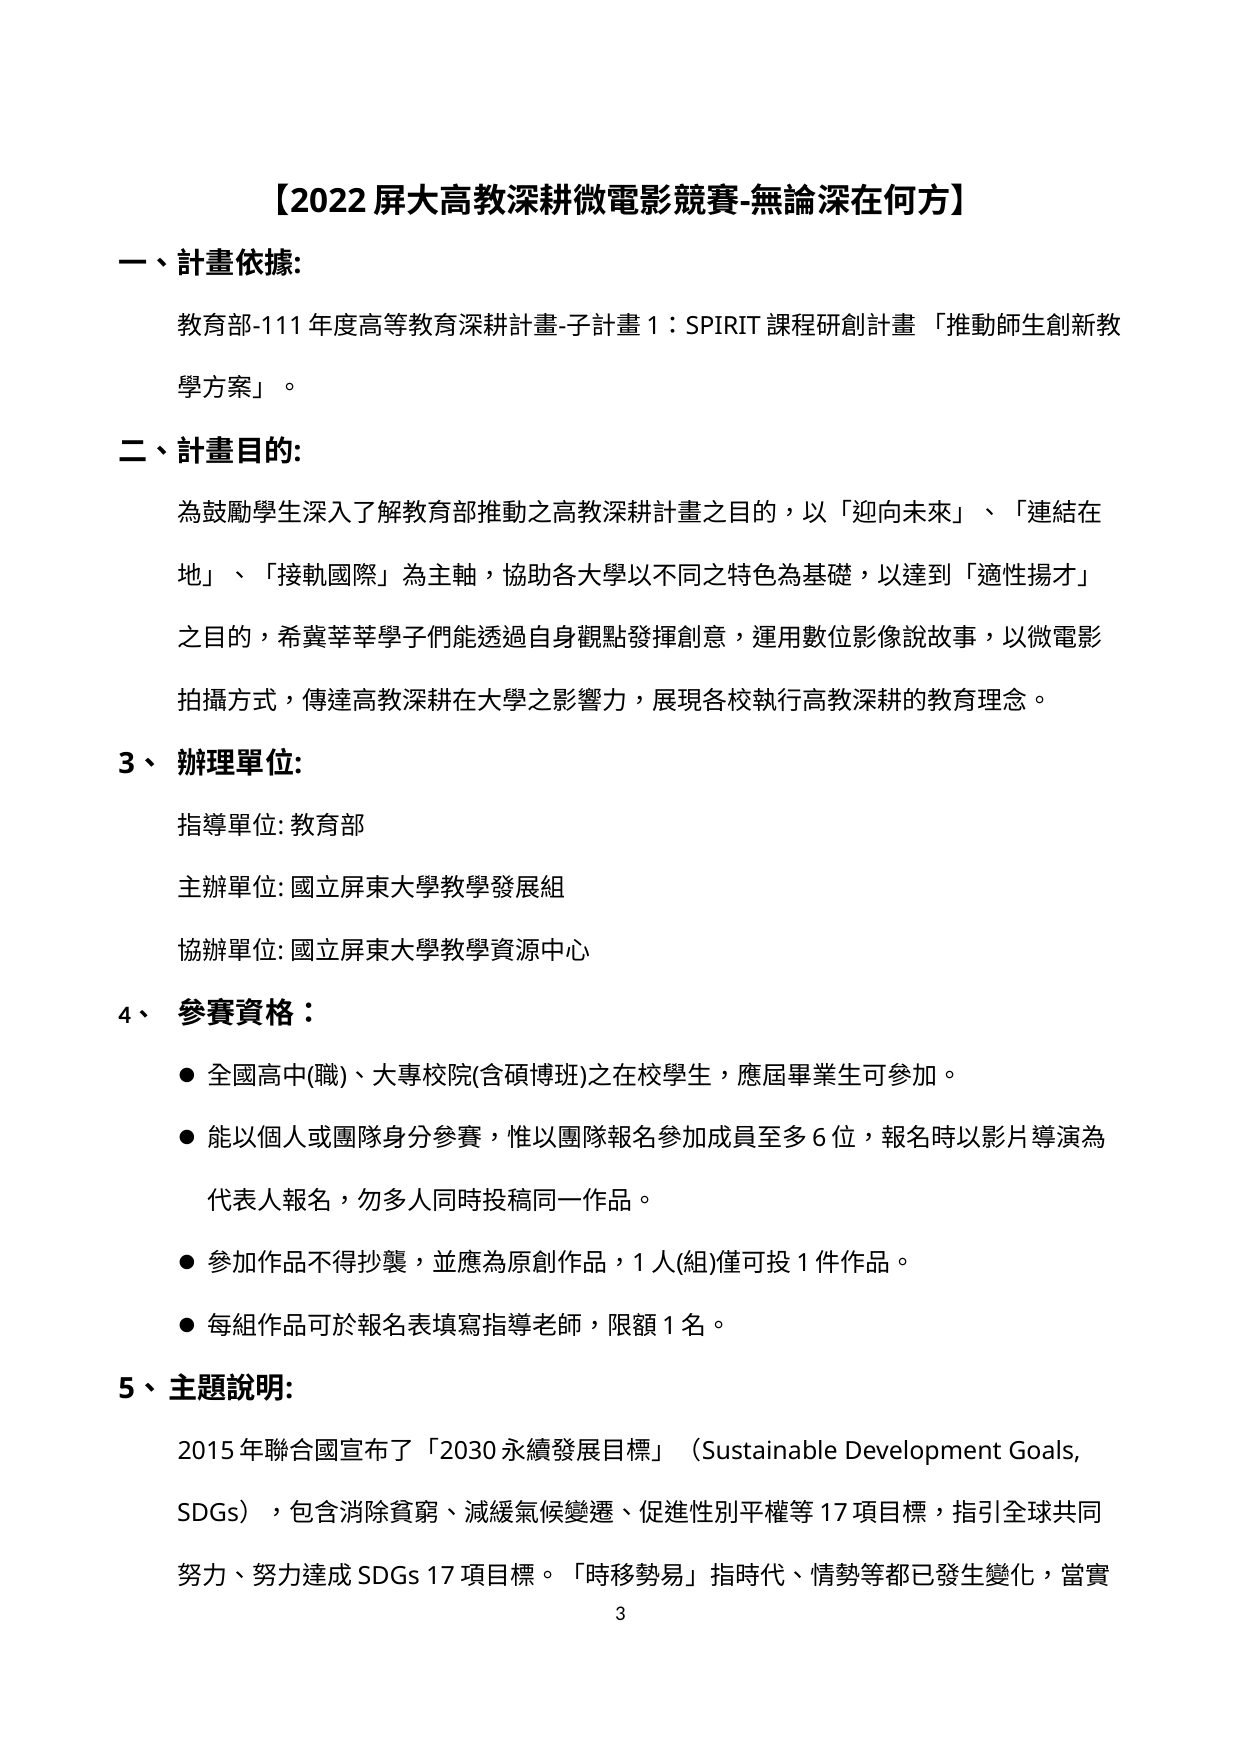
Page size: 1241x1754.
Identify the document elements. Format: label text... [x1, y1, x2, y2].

list 參賽資格： [118, 969, 1122, 1032]
text 教育部-111年度高等教育深耕計畫-子計畫1：SPIRIT課程研創計畫 「推動師生創新教學方案」。 [177, 282, 1122, 407]
text 指導單位: 教育部 [177, 782, 1122, 844]
list 辦理單位: [118, 719, 1122, 782]
text 協辦單位: 國立屏東大學教學資源中心 [177, 907, 1122, 969]
text 二、計畫目的: [118, 407, 1122, 469]
text 為鼓勵學生深入了解教育部推動之高教深耕計畫之目的，以「迎向未來」、「連結在地」、「接軌國際」為主軸，協助各大學以不同之特色為基礎，以達到「適性揚才」之目的，希冀莘莘學子們能透過自身觀點發揮創意，運用數位影像說故事，以微電影拍攝方式，傳達高教深耕在大學之影響力，展現各校執行高教深耕的教育理念。 [177, 469, 1122, 719]
list 主題說明: [118, 1344, 1122, 1407]
list 每組作品可於報名表填寫指導老師，限額1名。 [177, 1282, 1122, 1344]
list 能以個人或團隊身分參賽，惟以團隊報名參加成員至多6位，報名時以影片導演為代表人報名，勿多人同時投稿同一作品。 [177, 1094, 1122, 1219]
list 參加作品不得抄襲，並應為原創作品，1人(組)僅可投1件作品。 [177, 1219, 1122, 1282]
text 【2022屏大高教深耕微電影競賽-無論深在何方】 [118, 157, 1122, 219]
list 全國高中(職)、大專校院(含碩博班)之在校學生，應屆畢業生可參加。 [177, 1032, 1122, 1094]
text 主辦單位: 國立屏東大學教學發展組 [177, 844, 1122, 907]
text 2015年聯合國宣布了「2030永續發展目標」（Sustainable Development Goals, SDGs），包含消除貧窮、減緩氣候變遷、促進性別平權等17項目標，指引全球共同努力、努力達成 SDGs 17項目標。「時移勢易」指時代、情勢等都已發生變化，當實 [177, 1407, 1122, 1594]
text 一、計畫依據: [118, 219, 1122, 282]
